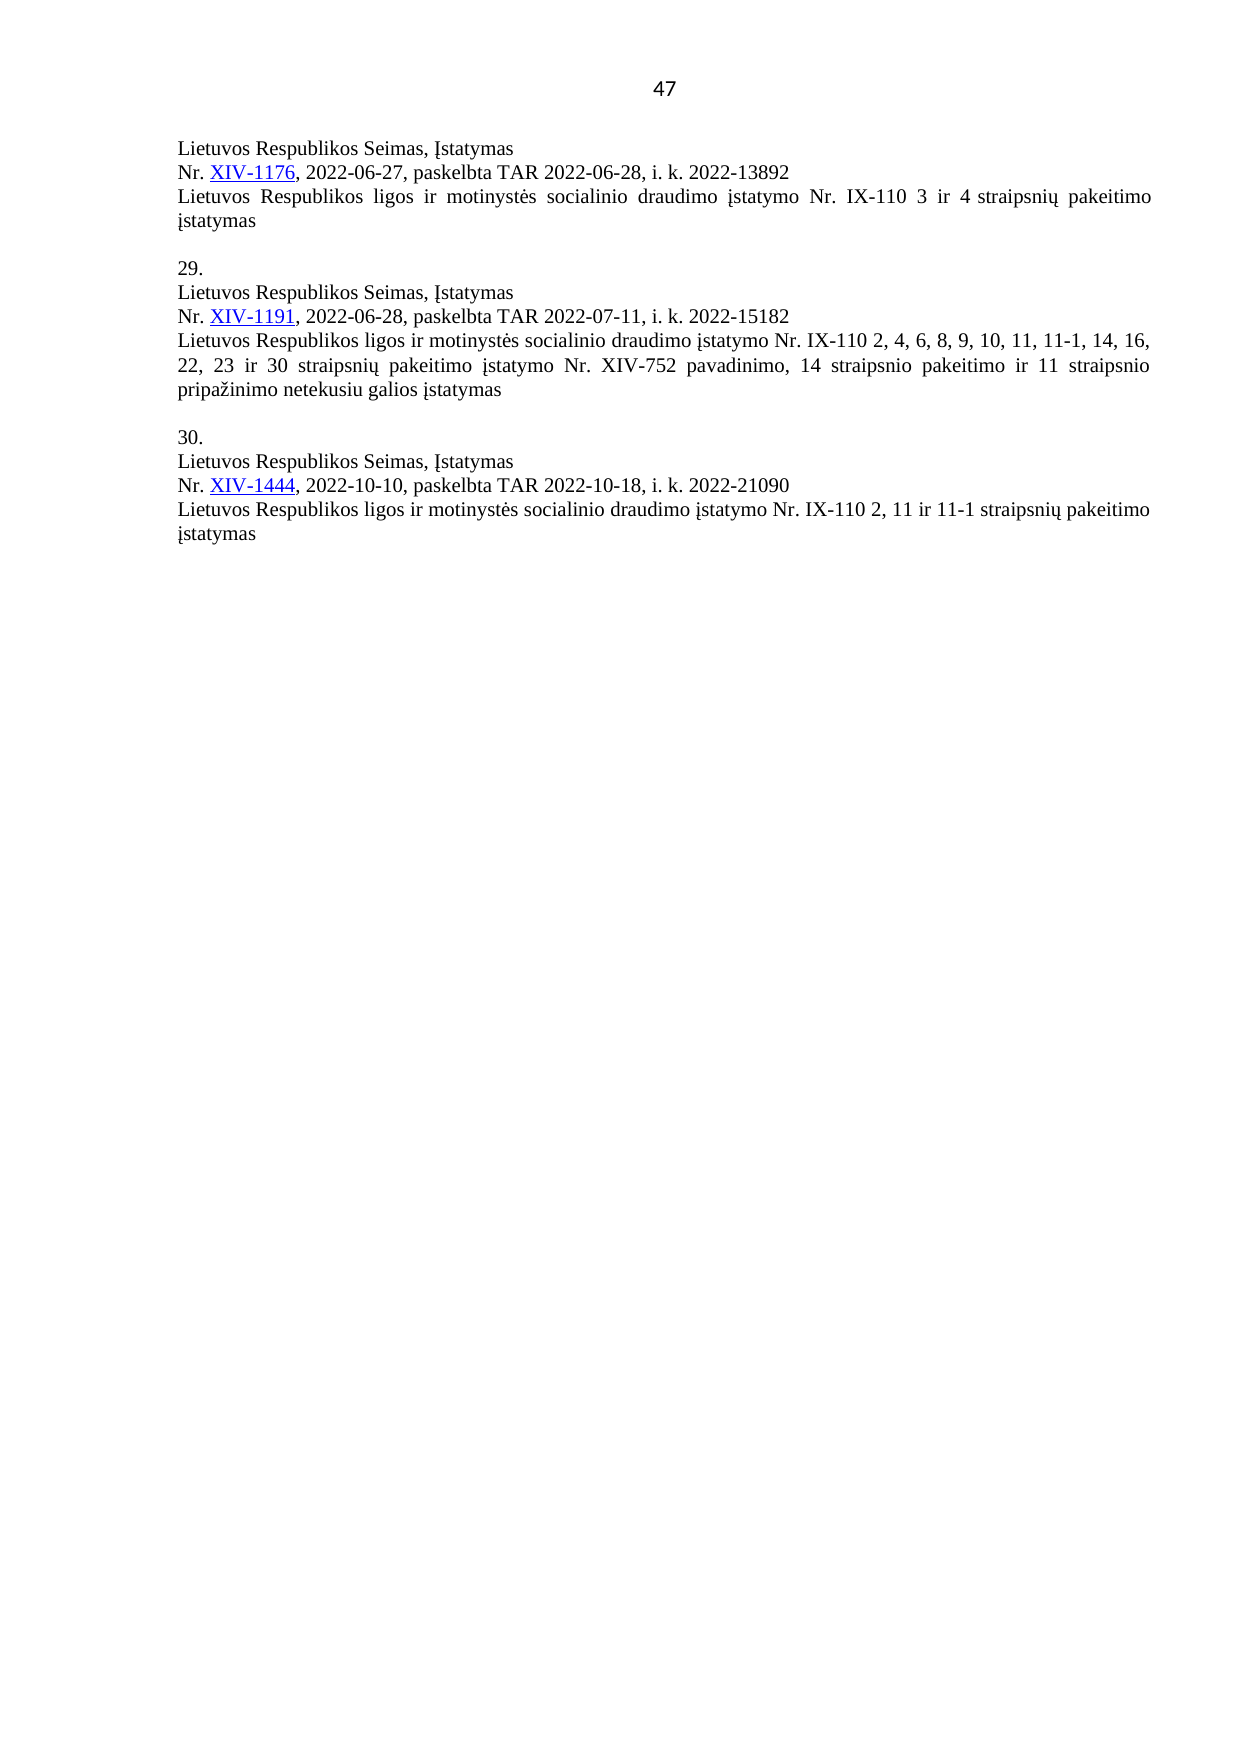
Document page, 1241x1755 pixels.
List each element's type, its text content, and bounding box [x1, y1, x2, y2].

text Lietuvos Respublikos Seimas, Įstatymas [177, 136, 1152, 160]
text Lietuvos Respublikos ligos ir motinystės socialinio draudimo įstatymo Nr. IX-110 2, 4, 6, 8, 9, 10, 11, 11-1, 14, 16, 22, 23 ir 30 straipsnių pakeitimo įstatymo Nr. XIV-752 pavadinimo, 14 straipsnio pakeitimo ir 11 straipsnio pripažinimo netekusiu galios įstatymas [177, 328, 1152, 401]
text Lietuvos Respublikos ligos ir motinystės socialinio draudimo įstatymo Nr. IX-110 2, 11 ir 11-1 straipsnių pakeitimo įstatymas [177, 497, 1152, 545]
text Nr. XIV-1444, 2022-10-10, paskelbta TAR 2022-10-18, i. k. 2022-21090 [177, 473, 1152, 497]
text Lietuvos Respublikos Seimas, Įstatymas [177, 449, 1152, 473]
text Nr. XIV-1176, 2022-06-27, paskelbta TAR 2022-06-28, i. k. 2022-13892 [177, 160, 1152, 184]
text Lietuvos Respublikos ligos ir motinystės socialinio draudimo įstatymo Nr. IX-110 3 ir 4 straipsnių pakeitimo įstatymas [177, 184, 1152, 232]
text Nr. XIV-1191, 2022-06-28, paskelbta TAR 2022-07-11, i. k. 2022-15182 [177, 304, 1152, 328]
text 30. [177, 425, 1152, 449]
text Lietuvos Respublikos Seimas, Įstatymas [177, 280, 1152, 304]
text 29. [177, 256, 1152, 280]
